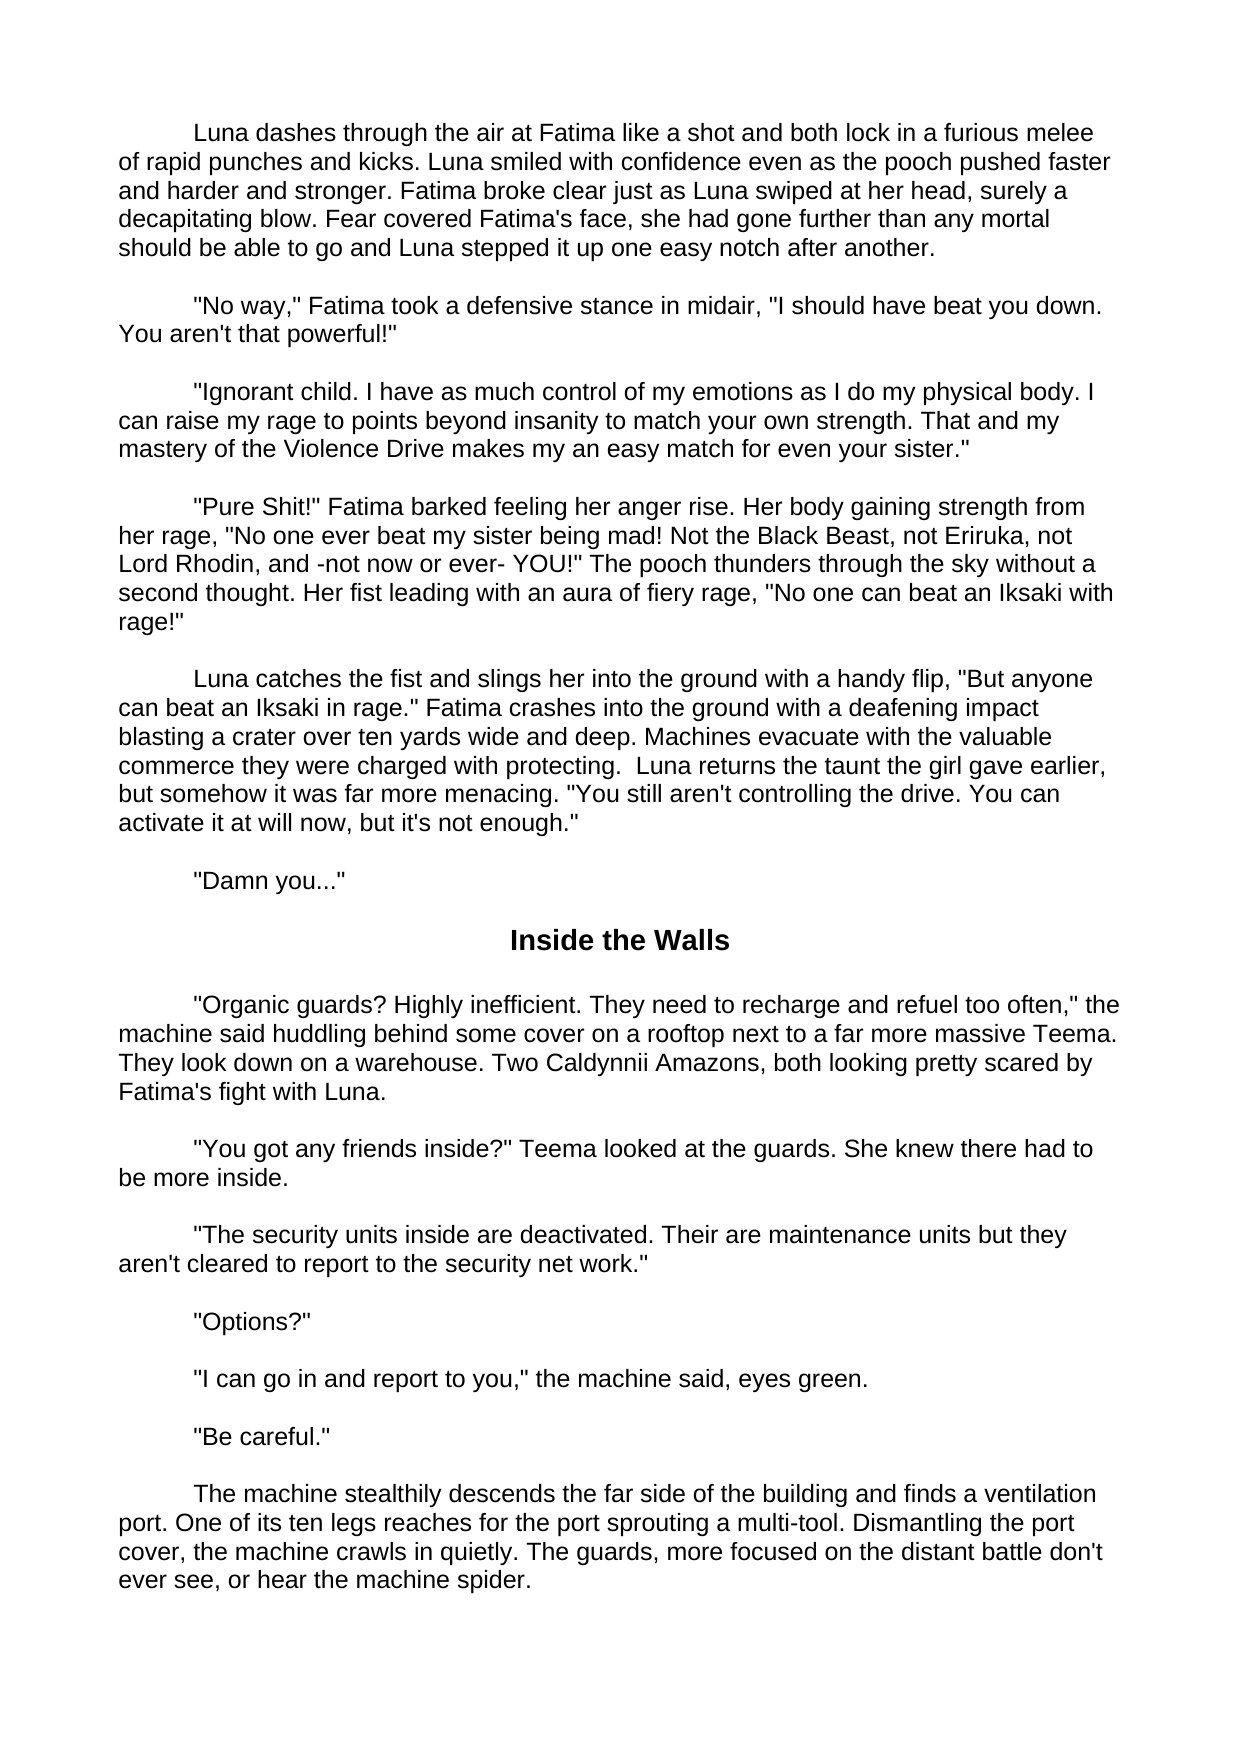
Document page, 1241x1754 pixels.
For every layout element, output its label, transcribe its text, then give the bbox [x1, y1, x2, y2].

text "Organic guards? Highly inefficient. They need to recharge and refuel too often," the machine said huddling behind some cover on a rooftop next to a far more massive Teema. They look down on a warehouse. Two Caldynnii Amazons, both looking pretty scared by Fatima's fight with Luna. [118, 990, 1122, 1105]
text "No way," Fatima took a defensive stance in midair, "I should have beat you down. You aren't that powerful!" [118, 291, 1122, 348]
text "You got any friends inside?" Teema looked at the guards. She knew there had to be more inside. [118, 1134, 1122, 1191]
text Inside the Walls [118, 923, 1122, 957]
text Luna catches the fist and slings her into the ground with a handy flip, "But anyone can beat an Iksaki in rage." Fatima crashes into the ground with a deafening impact blasting a crater over ten yards wide and deep. Machines evacuate with the valuable commerce they were charged with protecting. Luna returns the taunt the girl gave earlier, but somehow it was far more menacing. "You still aren't controlling the drive. You can activate it at will now, but it's not enough." [118, 664, 1122, 837]
text "Pure Shit!" Fatima barked feeling her anger rise. Her body gaining strength from her rage, "No one ever beat my sister being mad! Not the Black Beast, not Eriruka, not Lord Rhodin, and -not now or ever- YOU!" The pooch thunders through the sky without a second thought. Her fist leading with an aura of fiery rage, "No one can beat an Iksaki with rage!" [118, 492, 1122, 636]
text "Be careful." [118, 1421, 1122, 1450]
text "The security units inside are deactivated. Their are maintenance units but they aren't cleared to report to the security net work." [118, 1220, 1122, 1278]
text "Options?" [118, 1306, 1122, 1335]
text "Ignorant child. I have as much control of my emotions as I do my physical body. I can raise my rage to points beyond insanity to match your own strength. That and my mastery of the Violence Drive makes my an easy match for even your sister." [118, 377, 1122, 463]
text "Damn you..." [118, 866, 1122, 894]
text "I can go in and report to you," the machine said, eyes green. [118, 1364, 1122, 1393]
text The machine stealthily descends the far side of the building and finds a ventilation port. One of its ten legs reaches for the port sprouting a multi-tool. Dismantling the port cover, the machine crawls in quietly. The guards, more focused on the distant battle don't ever see, or hear the machine spider. [118, 1479, 1122, 1594]
text Luna dashes through the air at Fatima like a shot and both lock in a furious melee of rapid punches and kicks. Luna smiled with confidence even as the pooch pushed faster and harder and stronger. Fatima broke clear just as Luna swiped at her head, surely a decapitating blow. Fear covered Fatima's face, she had gone further than any mortal should be able to go and Luna stepped it up one easy notch after another. [118, 118, 1122, 262]
